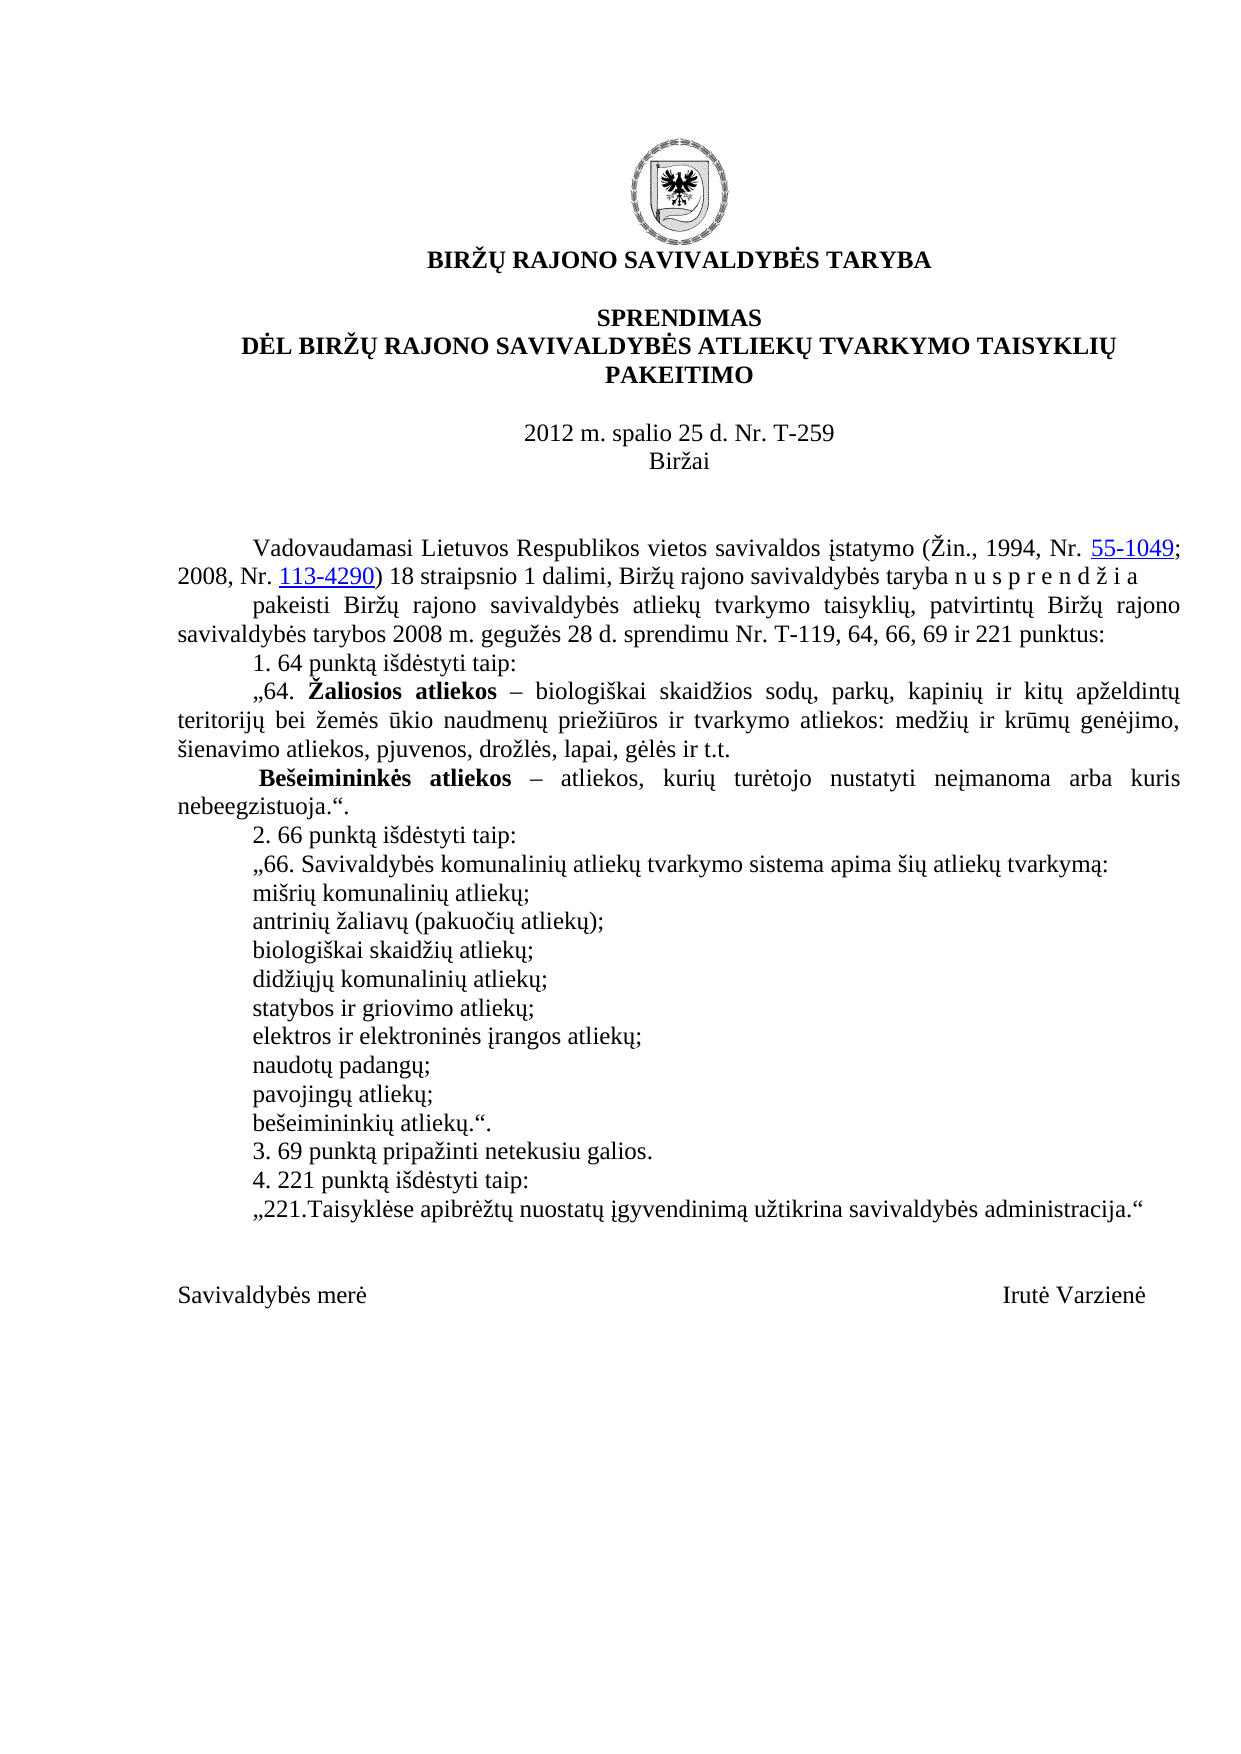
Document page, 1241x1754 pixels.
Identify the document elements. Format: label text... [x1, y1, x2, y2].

text biologiškai skaidžių atliekų; [177, 935, 1181, 964]
text 2. 66 punktą išdėstyti taip: [177, 820, 1181, 849]
text 1. 64 punktą išdėstyti taip: [177, 648, 1181, 676]
text Bešeimininkės atliekos – atliekos, kurių turėtojo nustatyti neįmanoma arba kuris nebeegzistuoja.“. [177, 763, 1181, 820]
text antrinių žaliavų (pakuočių atliekų); [177, 906, 1181, 935]
text „221.Taisyklėse apibrėžtų nuostatų įgyvendinimą užtikrina savivaldybės administracija.“ [177, 1194, 1181, 1223]
text Biržai [177, 446, 1181, 475]
text „64. Žaliosios atliekos – biologiškai skaidžios sodų, parkų, kapinių ir kitų apželdintų teritorijų bei žemės ūkio naudmenų priežiūros ir tvarkymo atliekos: medžių ir krūmų genėjimo, šienavimo atliekos, pjuvenos, drožlės, lapai, gėlės ir t.t. [177, 676, 1181, 763]
text 2012 m. spalio 25 d. Nr. T-259 [177, 418, 1181, 446]
text Savivaldybės merė Irutė Varzienė [177, 1280, 1181, 1309]
text 3. 69 punktą pripažinti netekusiu galios. [177, 1136, 1181, 1165]
text mišrių komunalinių atliekų; [177, 878, 1181, 906]
text Vadovaudamasi Lietuvos Respublikos vietos savivaldos įstatymo (Žin., 1994, Nr. 55-1049; 2008, Nr. 113-4290) 18 straipsnio 1 dalimi, Biržų rajono savivaldybės taryba n u s p r e n d ž i a [177, 533, 1181, 590]
text elektros ir elektroninės įrangos atliekų; [177, 1021, 1181, 1050]
text pakeisti Biržų rajono savivaldybės atliekų tvarkymo taisyklių, patvirtintų Biržų rajono savivaldybės tarybos 2008 m. gegužės 28 d. sprendimu Nr. T-119, 64, 66, 69 ir 221 punktus: [177, 590, 1181, 648]
text DĖL BIRŽŲ RAJONO SAVIVALDYBĖS ATLIEKŲ TVARKYMO TAISYKLIŲ PAKEITIMO [177, 331, 1181, 389]
text 4. 221 punktą išdėstyti taip: [177, 1165, 1181, 1194]
text bešeimininkių atliekų.“. [177, 1108, 1181, 1136]
text BIRŽŲ RAJONO SAVIVALDYBĖS TARYBA [177, 245, 1181, 274]
text pavojingų atliekų; [177, 1079, 1181, 1108]
text „66. Savivaldybės komunalinių atliekų tvarkymo sistema apima šių atliekų tvarkymą: [177, 849, 1181, 878]
text SPRENDIMAS [177, 303, 1181, 331]
text didžiųjų komunalinių atliekų; [177, 964, 1181, 993]
text statybos ir griovimo atliekų; [177, 993, 1181, 1021]
text naudotų padangų; [177, 1050, 1181, 1079]
